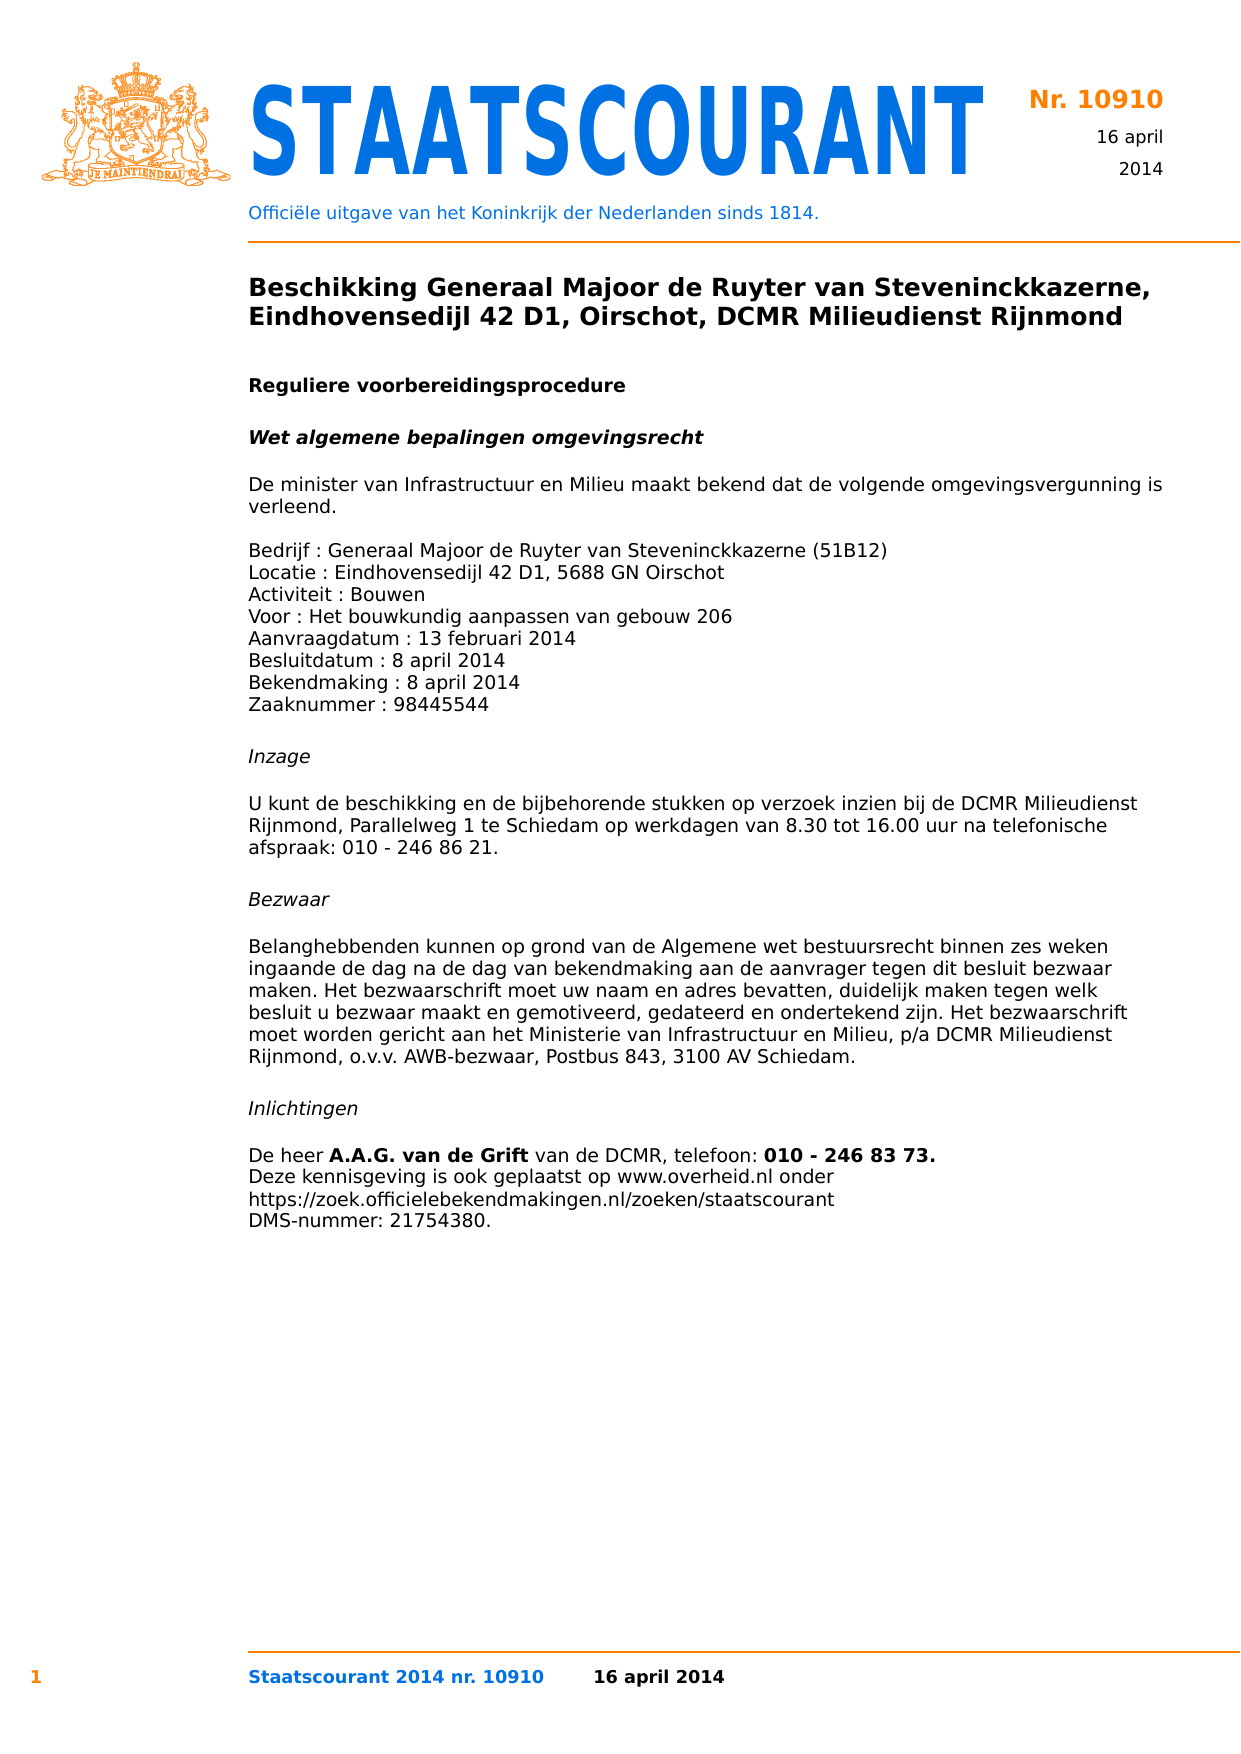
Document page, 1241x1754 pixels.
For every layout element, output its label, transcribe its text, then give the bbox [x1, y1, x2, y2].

text Activiteit : Bouwen [248, 584, 1163, 606]
table_cell 16 april [998, 121, 1240, 153]
subtitle Bezwaar [248, 889, 1163, 911]
table_cell 2014 [998, 153, 1240, 203]
text U kunt de beschikking en de bijbehorende stukken op verzoek inzien bij de DCMR Milieudienst Rijnmond, Parallelweg 1 te Schiedam op werkdagen van 8.30 tot 16.00 uur na telefonische afspraak: 010 - 246 86 21. [248, 793, 1163, 859]
text Deze kennisgeving is ook geplaatst op www.overheid.nl onder https://zoek.officielebekendmakingen.nl/zoeken/staatscourant [248, 1166, 1163, 1210]
text Voor : Het bouwkundig aanpassen van gebouw 206 [248, 606, 1163, 628]
table_header Nr. 10910 [998, 62, 1240, 121]
text De heer A.A.G. van de Grift van de DCMR, telefoon: 010 - 246 83 73. [248, 1144, 1163, 1166]
text Belanghebbenden kunnen op grond van de Algemene wet bestuursrecht binnen zes weken ingaande de dag na de dag van bekendmaking aan de aanvrager tegen dit besluit bezwaar maken. Het bezwaarschrift moet uw naam en adres bevatten, duidelijk maken tegen welk besluit u bezwaar maakt en gemotiveerd, gedateerd en ondertekend zijn. Het bezwaarschrift moet worden gericht aan het Ministerie van Infrastructuur en Milieu, p/a DCMR Milieudienst Rijnmond, o.v.v. AWB-bezwaar, Postbus 843, 3100 AV Schiedam. [248, 936, 1163, 1067]
text Aanvraagdatum : 13 februari 2014 [248, 628, 1163, 650]
text Bekendmaking : 8 april 2014 [248, 672, 1163, 694]
subtitle Reguliere voorbereidingsprocedure [248, 375, 1163, 397]
text Locatie : Eindhovensedijl 42 D1, 5688 GN Oirschot [248, 562, 1163, 584]
text De minister van Infrastructuur en Milieu maakt bekend dat de volgende omgevingsvergunning is verleend. [248, 474, 1163, 518]
table_header [25, 62, 248, 241]
subtitle Beschikking Generaal Majoor de Ruyter van Steveninckkazerne, Eindhovensedijl 42 D1, Oirschot, DCMR Milieudienst Rijnmond [248, 273, 1163, 331]
subtitle Inlichtingen [248, 1097, 1163, 1119]
subtitle Wet algemene bepalingen omgevingsrecht [248, 427, 1163, 449]
text Besluitdatum : 8 april 2014 [248, 650, 1163, 672]
table_cell Officiële uitgave van het Koninkrijk der Nederlanden sinds 1814. [248, 203, 1240, 241]
text Bedrijf : Generaal Majoor de Ruyter van Steveninckkazerne (51B12) [248, 540, 1163, 562]
text DMS-nummer: 21754380. [248, 1210, 1163, 1232]
subtitle Inzage [248, 746, 1163, 768]
table_header STAATSCOURANT [248, 62, 998, 203]
text Zaaknummer : 98445544 [248, 694, 1163, 716]
picture [41, 62, 231, 186]
